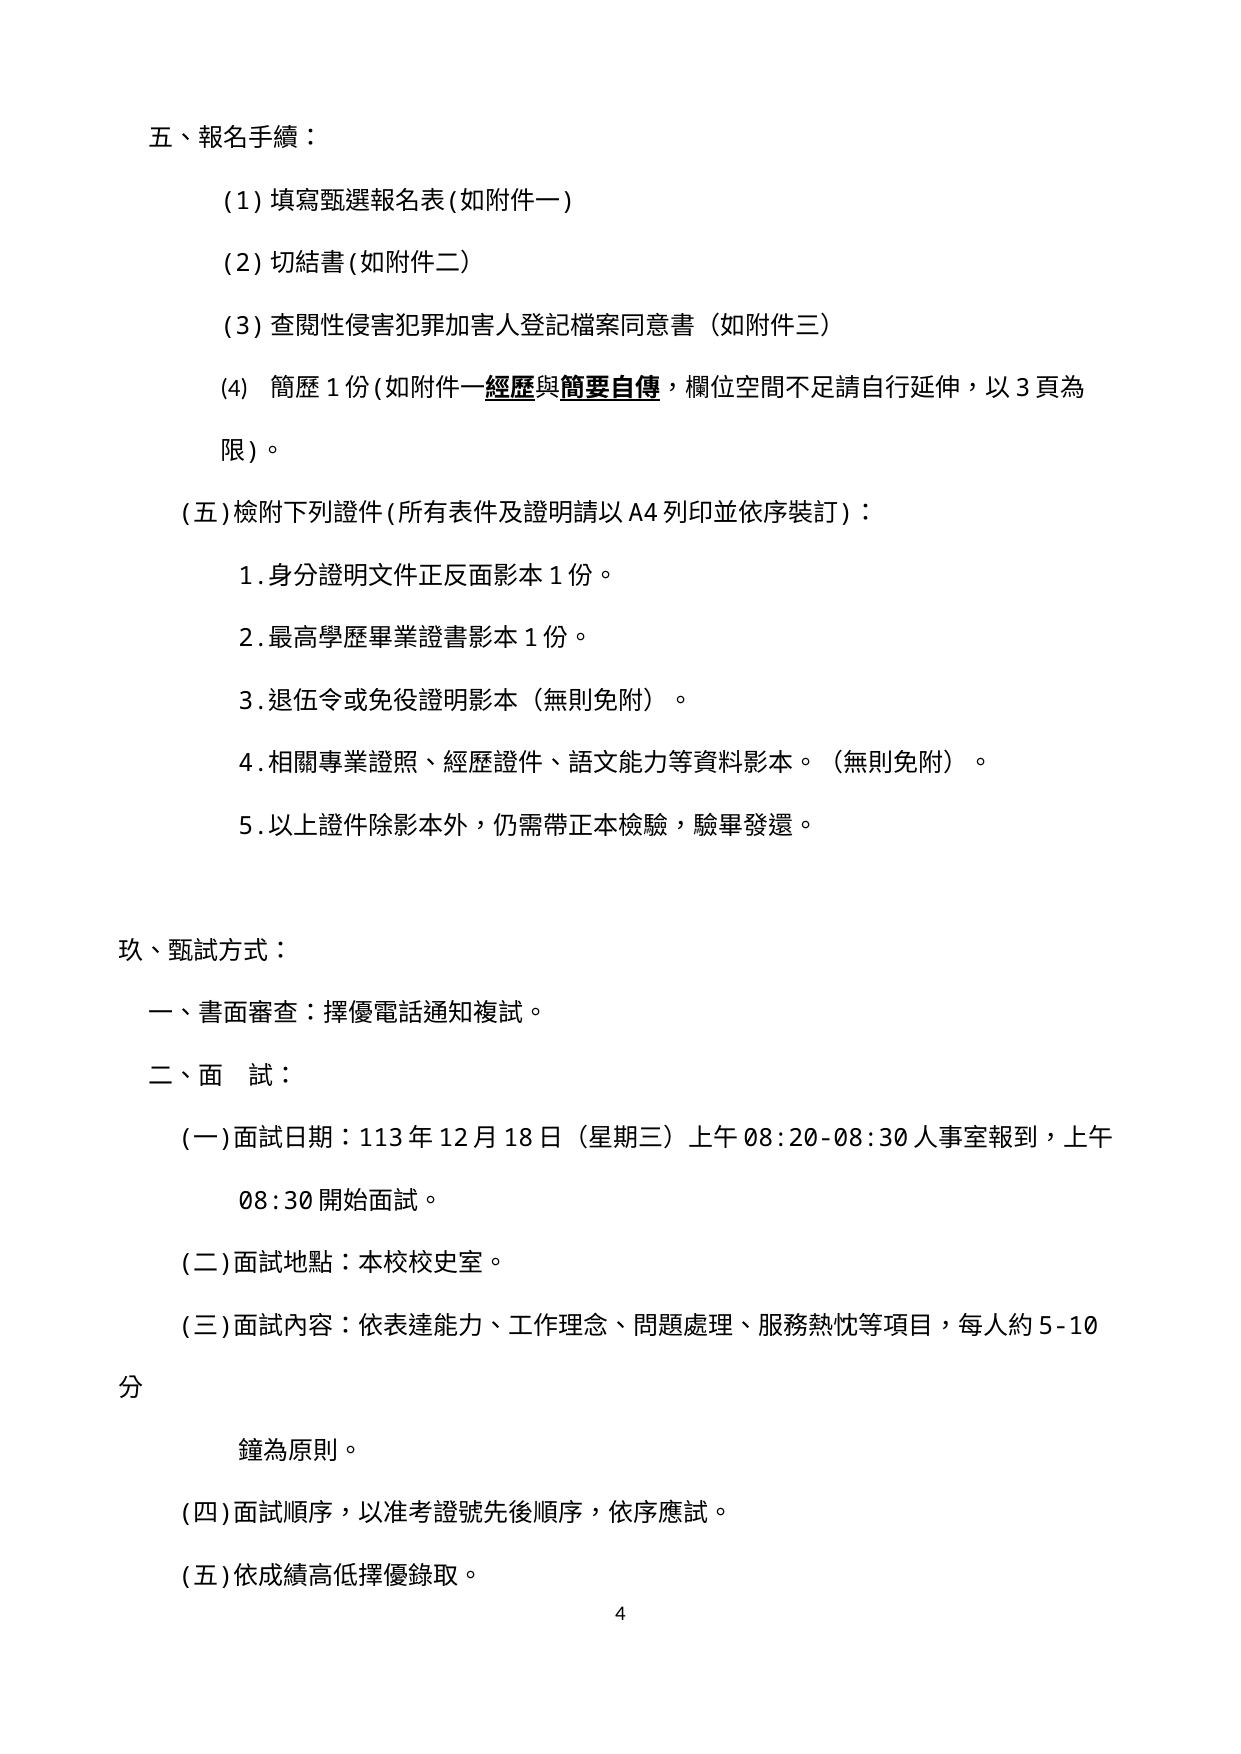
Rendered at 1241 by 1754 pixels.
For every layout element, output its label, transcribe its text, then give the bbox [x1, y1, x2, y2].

text 08:30開始面試。 (二)面試地點：本校校史室。 (三)面試內容：依表達能力、工作理念、問題處理、服務熱忱等項目，每人約5-10分 鐘為原則。 (四)面試順序，以准考證號先後順序，依序應試。 (五)依成績高低擇優錄取。 [118, 1157, 1122, 1594]
list 查閱性侵害犯罪加害人登記檔案同意書（如附件三） [220, 282, 1122, 344]
list 簡歷1份(如附件一經歷與簡要自傳，欄位空間不足請自行延伸，以3頁為限)。 [220, 344, 1122, 469]
text 五、報名手續： [118, 94, 1122, 157]
list 切結書(如附件二） [220, 219, 1122, 282]
list 填寫甄選報名表(如附件一) [220, 157, 1122, 219]
text (五)檢附下列證件(所有表件及證明請以A4列印並依序裝訂)： 1.身分證明文件正反面影本1份。 2.最高學歷畢業證書影本1份。 3.退伍令或免役證明影本（無則免附）。 4.相關專業證照、經歷證件、語文能力等資料影本。（無則免附）。 5.以上證件除影本外，仍需帶正本檢驗，驗畢發還。 玖、甄試方式： 一、書面審查：擇優電話通知複試。 二、面試： (一)面試日期：113年12月18日（星期三）上午08:20-08:30人事室報到，上午 [118, 469, 1122, 1157]
